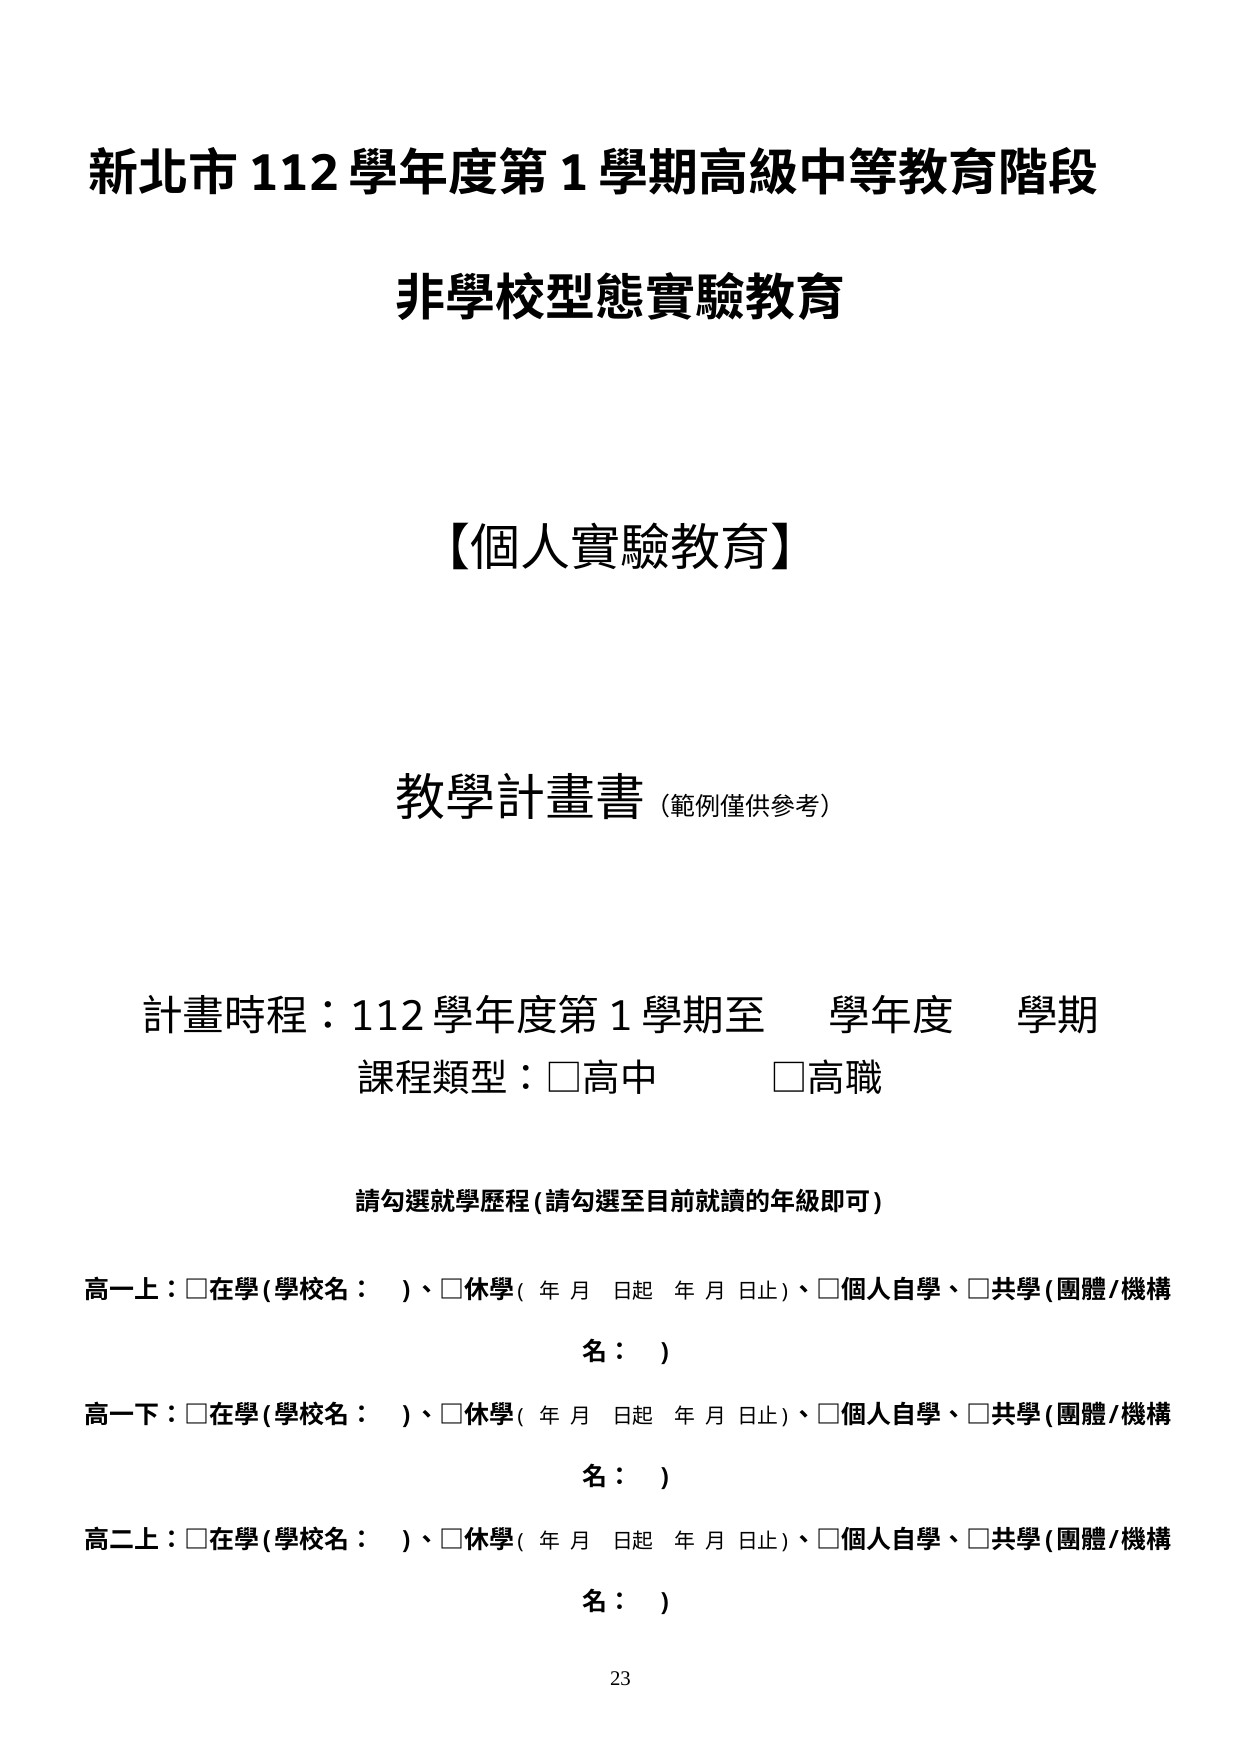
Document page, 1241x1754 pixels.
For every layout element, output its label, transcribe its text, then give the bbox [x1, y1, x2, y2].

text 高二上：□在學(學校名： )、□休學( 年 月 日起 年 月 日止)、□個人自學、□共學(團體/機構名： ) [74, 1496, 1181, 1621]
text 【個人實驗教育】 [89, 471, 1152, 596]
text 請勾選就學歷程(請勾選至目前就讀的年級即可) [89, 1158, 1152, 1221]
text 計畫時程：112學年度第1學期至 學年度 學期 [89, 971, 1152, 1033]
text 課程類型：□高中 □高職 [89, 1033, 1152, 1096]
text 新北市112學年度第1學期高級中等教育階段 [89, 96, 1152, 221]
text 高一上：□在學(學校名： )、□休學( 年 月 日起 年 月 日止)、□個人自學、□共學(團體/機構名： ) [74, 1246, 1181, 1371]
text 高一下：□在學(學校名： )、□休學( 年 月 日起 年 月 日止)、□個人自學、□共學(團體/機構名： ) [74, 1371, 1181, 1496]
text 教學計畫書（範例僅供參考） [89, 721, 1152, 846]
text 非學校型態實驗教育 [89, 221, 1152, 346]
